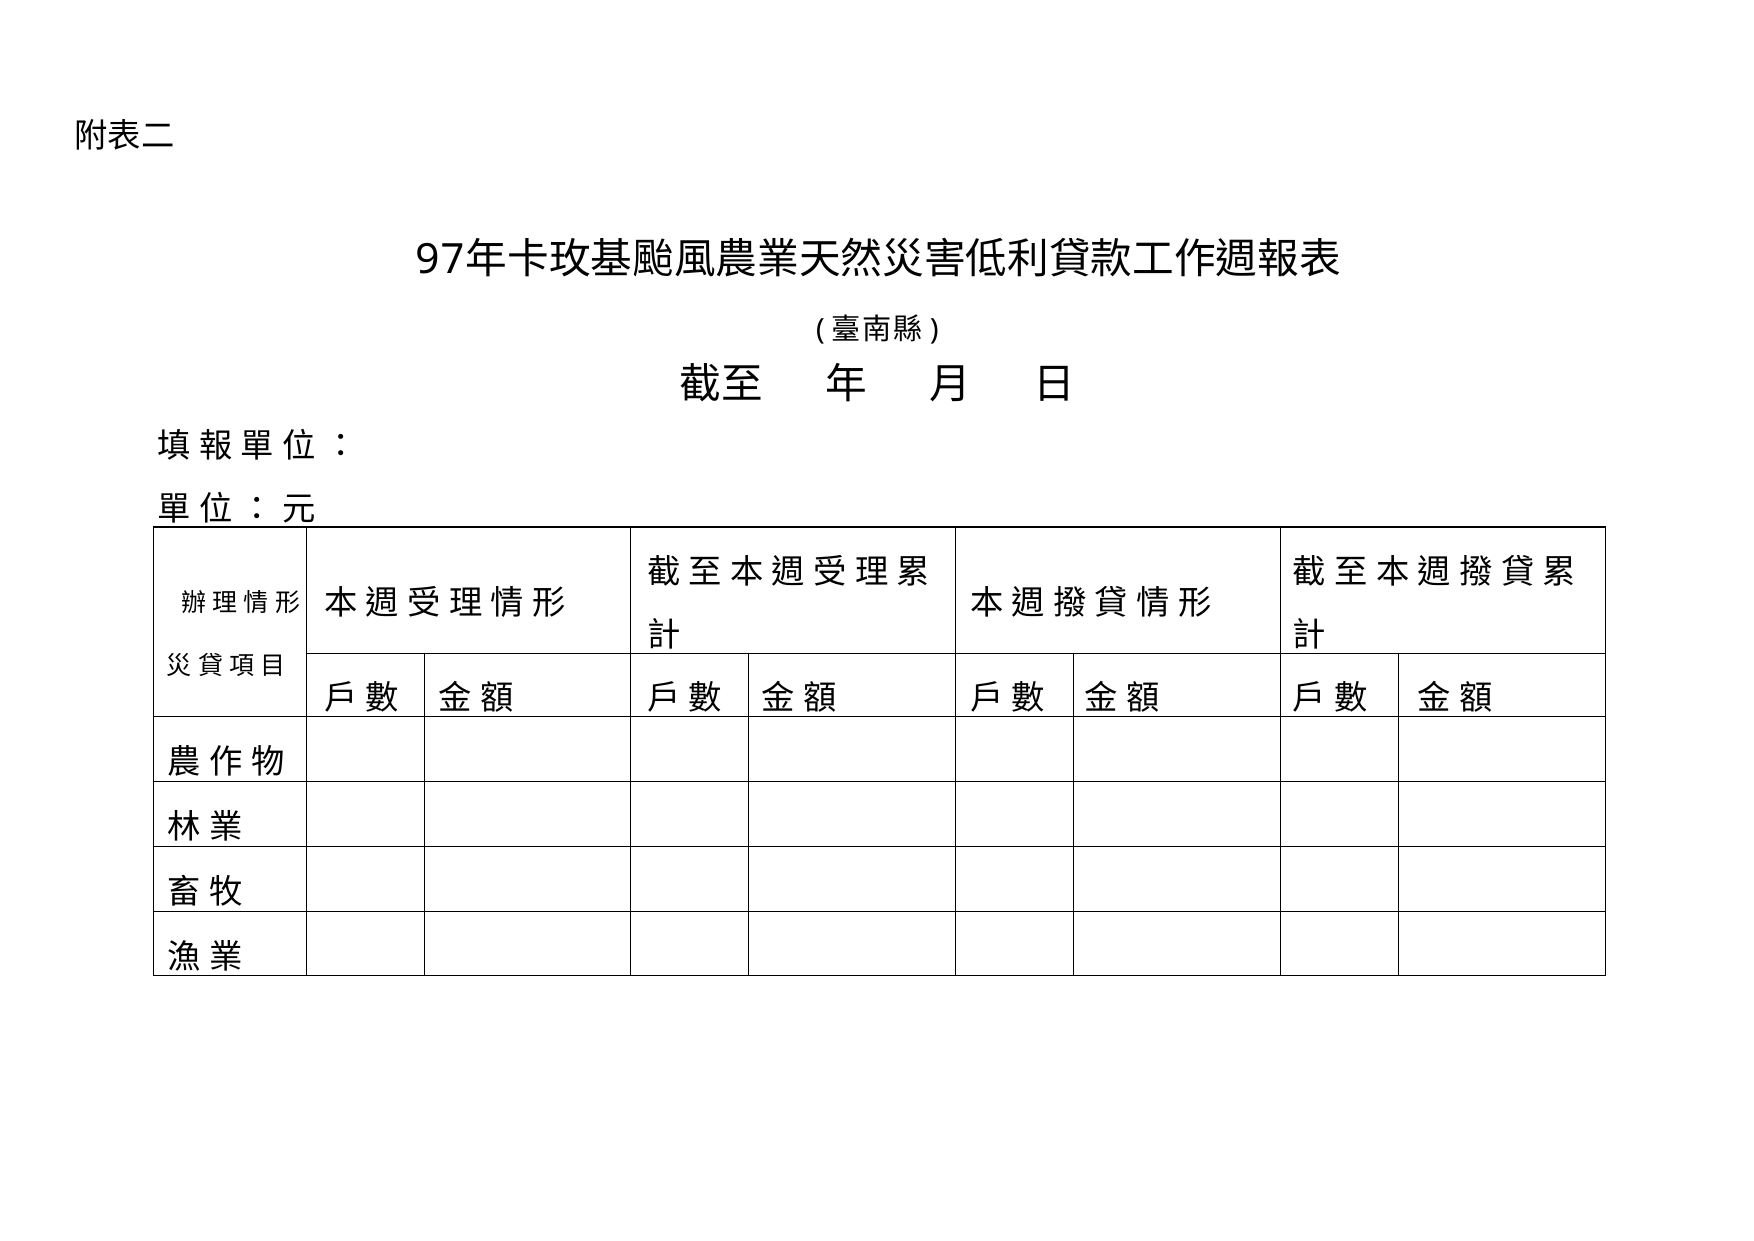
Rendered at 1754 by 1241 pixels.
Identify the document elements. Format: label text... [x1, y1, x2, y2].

table_cell [631, 717, 748, 781]
table_cell [956, 717, 1073, 781]
table_cell [307, 782, 424, 846]
table_cell [956, 782, 1073, 846]
table_cell 金額 [1399, 654, 1605, 716]
table_cell [1399, 912, 1605, 975]
table_header 截至本週撥貸累計 [1281, 528, 1605, 652]
table_cell 金額 [749, 654, 955, 716]
table_cell [425, 782, 630, 846]
text 截至 年 月 日 [153, 339, 1601, 401]
table_cell [1281, 717, 1398, 781]
text 填報單位： 單位：元 [153, 401, 1601, 526]
table_cell [749, 847, 955, 911]
table_cell [425, 912, 630, 975]
table_cell 金額 [1074, 654, 1280, 716]
table_cell 畜牧 [154, 847, 306, 911]
table_header 截至本週受理累計 [631, 528, 955, 652]
table_cell [956, 847, 1073, 911]
table_cell [631, 782, 748, 846]
table_cell [1074, 717, 1280, 781]
table_header 本週撥貸情形 [956, 528, 1280, 652]
table_cell [631, 912, 748, 975]
table_cell [307, 717, 424, 781]
table_header 辦理情形 災貸項目 [154, 528, 306, 716]
table_cell [1281, 847, 1398, 911]
table_cell 戶數 [1281, 654, 1398, 716]
table_cell [425, 717, 630, 781]
table_cell 戶數 [956, 654, 1073, 716]
table_cell [1399, 717, 1605, 781]
text 附表二 [74, 109, 231, 157]
text 97年卡玫基颱風農業天然災害低利貸款工作週報表 [153, 214, 1601, 276]
table_cell 戶數 [307, 654, 424, 716]
table_cell [425, 847, 630, 911]
table_cell 金額 [425, 654, 630, 716]
table_cell [749, 912, 955, 975]
table_cell [1281, 912, 1398, 975]
table_cell [749, 717, 955, 781]
text (臺南縣) [153, 276, 1601, 339]
table_cell [1074, 782, 1280, 846]
table_cell [307, 912, 424, 975]
table_cell 戶數 [631, 654, 748, 716]
table_cell 農作物 [154, 717, 306, 781]
table_cell [1399, 847, 1605, 911]
table_cell [749, 782, 955, 846]
table_cell 林業 [154, 782, 306, 846]
table_cell 漁業 [154, 912, 306, 975]
table_cell [631, 847, 748, 911]
text [59, 101, 246, 195]
table_header 本週受理情形 [307, 528, 630, 652]
table_cell [1074, 847, 1280, 911]
table_cell [1074, 912, 1280, 975]
table_cell [307, 847, 424, 911]
table_cell [1399, 782, 1605, 846]
table_cell [1281, 782, 1398, 846]
table_cell [956, 912, 1073, 975]
